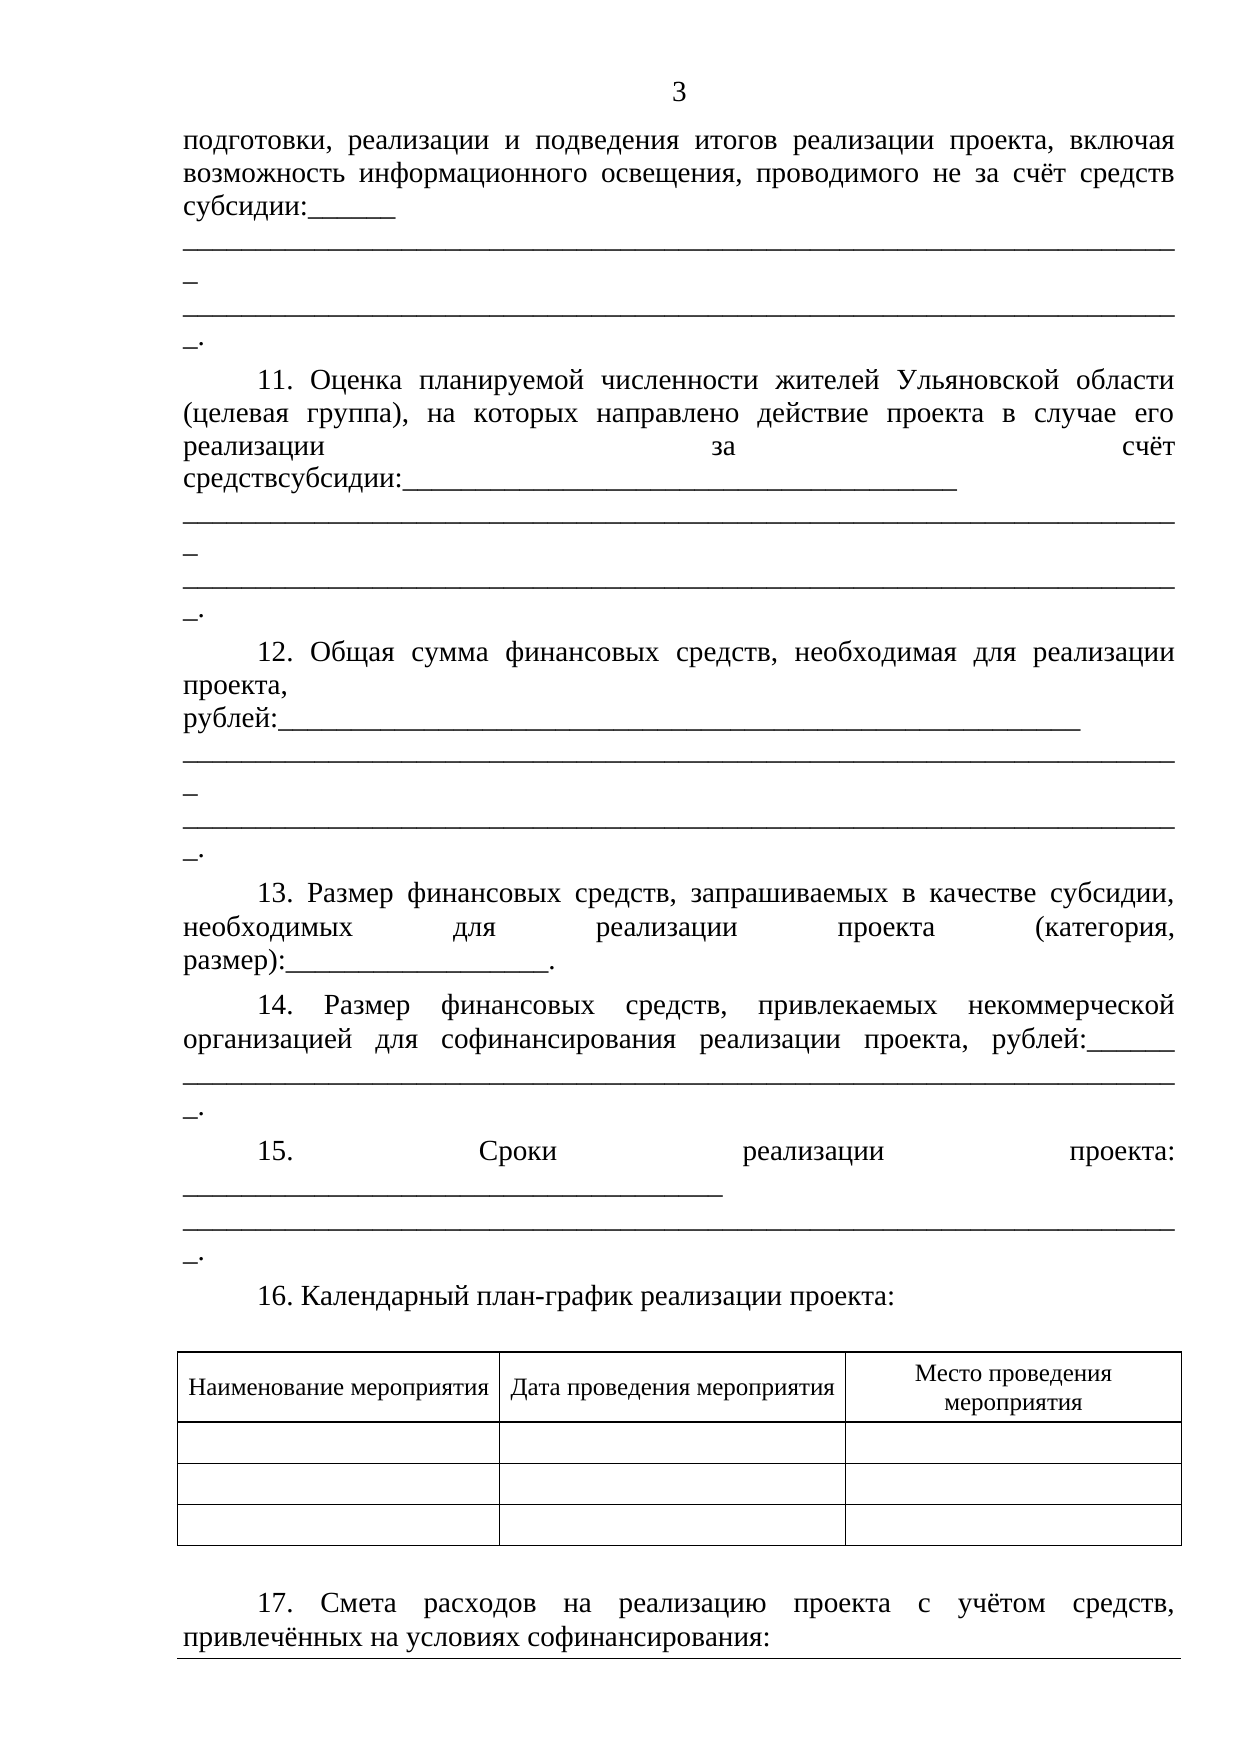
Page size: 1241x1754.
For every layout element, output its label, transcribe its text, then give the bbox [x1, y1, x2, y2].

table_cell [846, 1423, 1181, 1463]
table_cell 17. Смета расходов на реализацию проекта с учётом средств, привлечённых на условиях софинансирования: [177, 1546, 1181, 1658]
table_cell 12. Общая сумма финансовых средств, необходимая для реализации проекта, рублей:_______________________________________________________ _____________________________________________________________________ _____________________________________________________________________. [177, 630, 1181, 869]
table_cell Место проведения мероприятия [846, 1353, 1181, 1421]
table_cell [178, 1423, 499, 1463]
table_cell [500, 1464, 845, 1504]
table_cell 14. Размер финансовых средств, привлекаемых некоммерческой организацией для софинансирования реализации проекта, рублей:______ _____________________________________________________________________. [177, 982, 1181, 1127]
table_cell [500, 1505, 845, 1545]
table_cell Наименование мероприятия [178, 1353, 499, 1421]
table_cell [846, 1505, 1181, 1545]
table_cell [178, 1505, 499, 1545]
table_cell 11. Оценка планируемой численности жителей Ульяновской области (целевая группа), на которых направлено действие проекта в случае его реализации за счёт средствсубсидии:______________________________________ _____________________________________________________________________ _____________________________________________________________________. [177, 358, 1181, 630]
table_cell [178, 1464, 499, 1504]
table_cell подготовки, реализации и подведения итогов реализации проекта, включая возможность информационного освещения, проводимого не за счёт средств субсидии:______ _____________________________________________________________________ _____________________________________________________________________. [177, 118, 1181, 358]
table_cell 16. Календарный план-график реализации проекта: [177, 1273, 1181, 1351]
table_cell [846, 1464, 1181, 1504]
table_cell 15. Сроки реализации проекта: _____________________________________ _____________________________________________________________________. [177, 1127, 1181, 1273]
table_cell 13. Размер финансовых средств, запрашиваемых в качестве субсидии, необходимых для реализации проекта (категория, размер):__________________. [177, 870, 1181, 982]
table_cell Дата проведения мероприятия [500, 1353, 845, 1421]
table_cell [500, 1423, 845, 1463]
